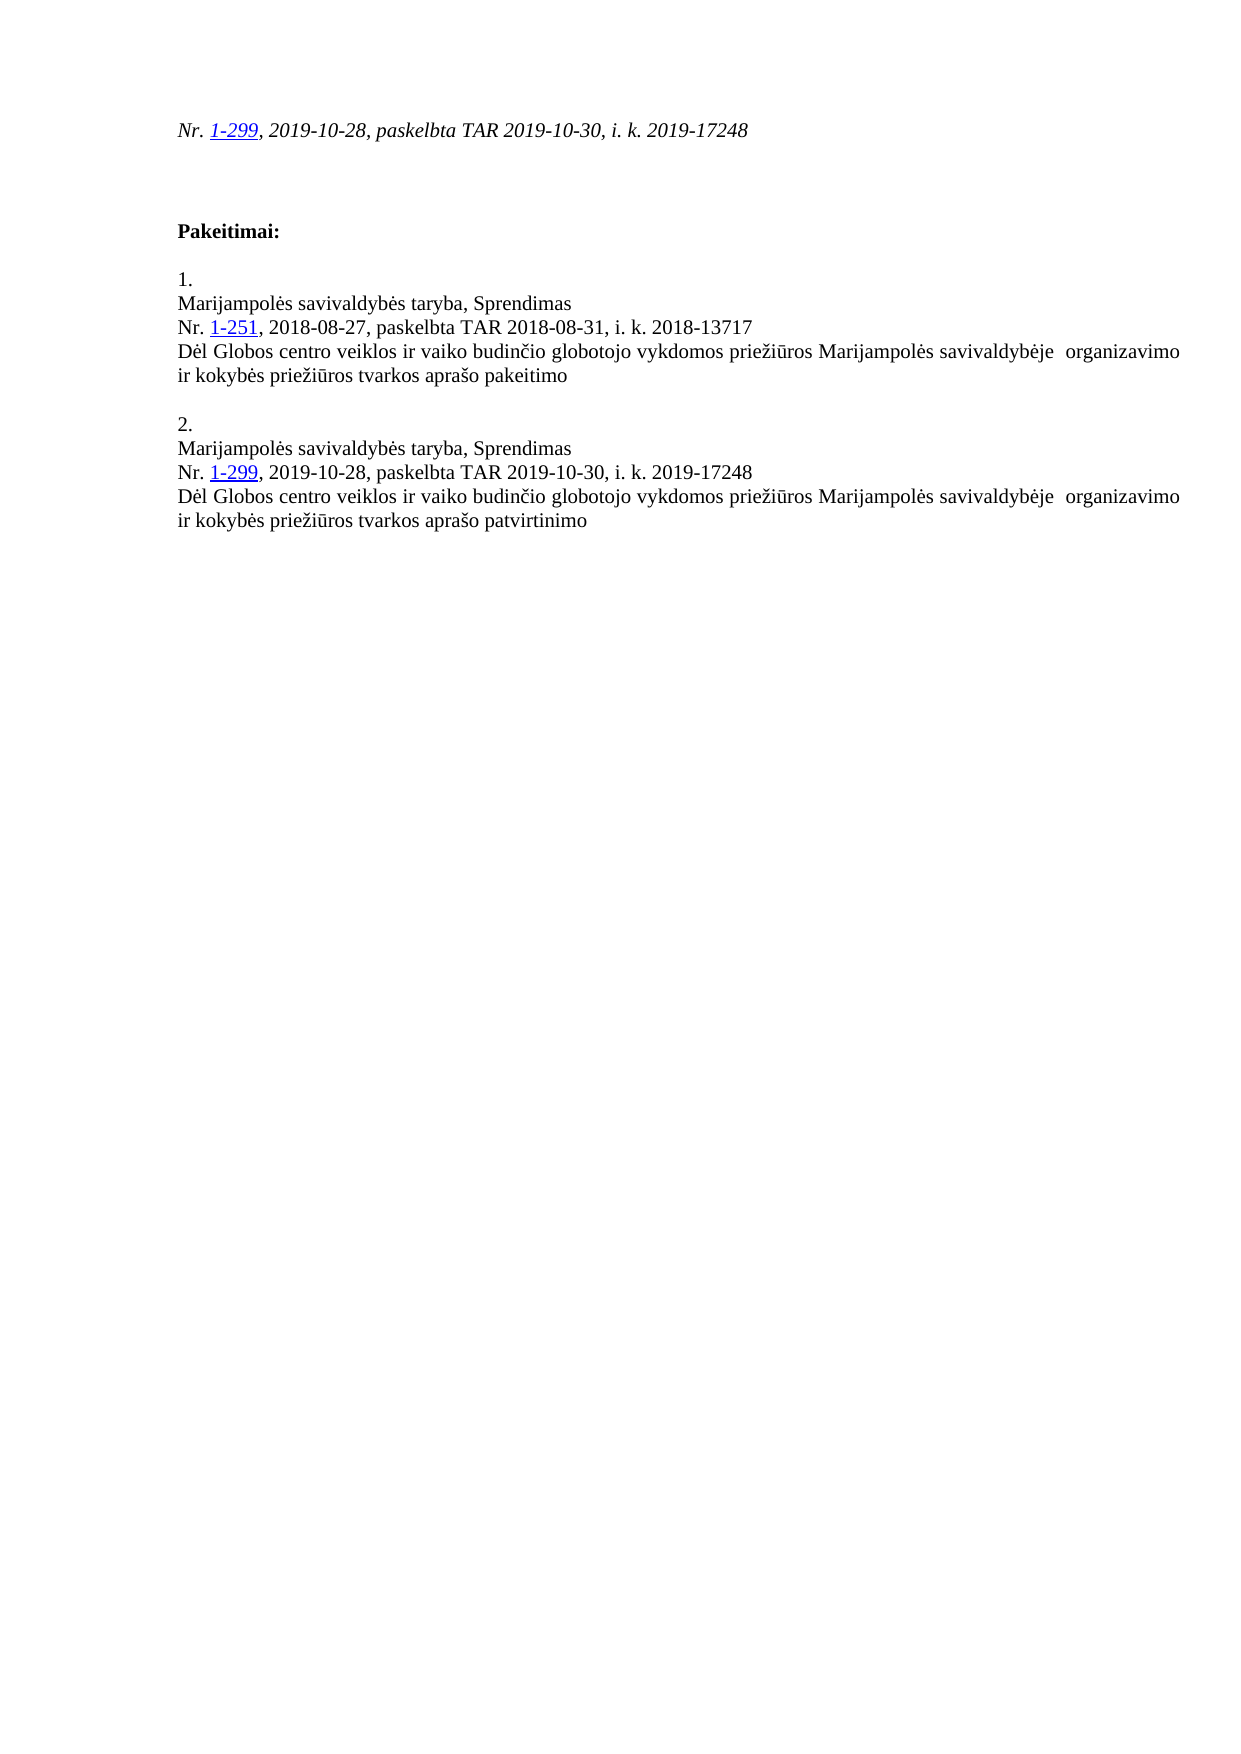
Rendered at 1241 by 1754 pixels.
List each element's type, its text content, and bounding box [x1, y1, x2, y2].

text Pakeitimai: [177, 219, 1181, 243]
text 1. [177, 267, 1181, 291]
text Nr. 1-299, 2019-10-28, paskelbta TAR 2019-10-30, i. k. 2019-17248 [177, 460, 1181, 484]
text Nr. 1-251, 2018-08-27, paskelbta TAR 2018-08-31, i. k. 2018-13717 [177, 315, 1181, 339]
text Dėl Globos centro veiklos ir vaiko budinčio globotojo vykdomos priežiūros Marijampolės savivaldybėje organizavimo ir kokybės priežiūros tvarkos aprašo patvirtinimo [177, 484, 1181, 532]
text Dėl Globos centro veiklos ir vaiko budinčio globotojo vykdomos priežiūros Marijampolės savivaldybėje organizavimo ir kokybės priežiūros tvarkos aprašo pakeitimo [177, 339, 1181, 387]
text 2. [177, 412, 1181, 436]
text Nr. 1-299, 2019-10-28, paskelbta TAR 2019-10-30, i. k. 2019-17248 [177, 118, 1181, 142]
text Marijampolės savivaldybės taryba, Sprendimas [177, 436, 1181, 460]
text Marijampolės savivaldybės taryba, Sprendimas [177, 291, 1181, 315]
